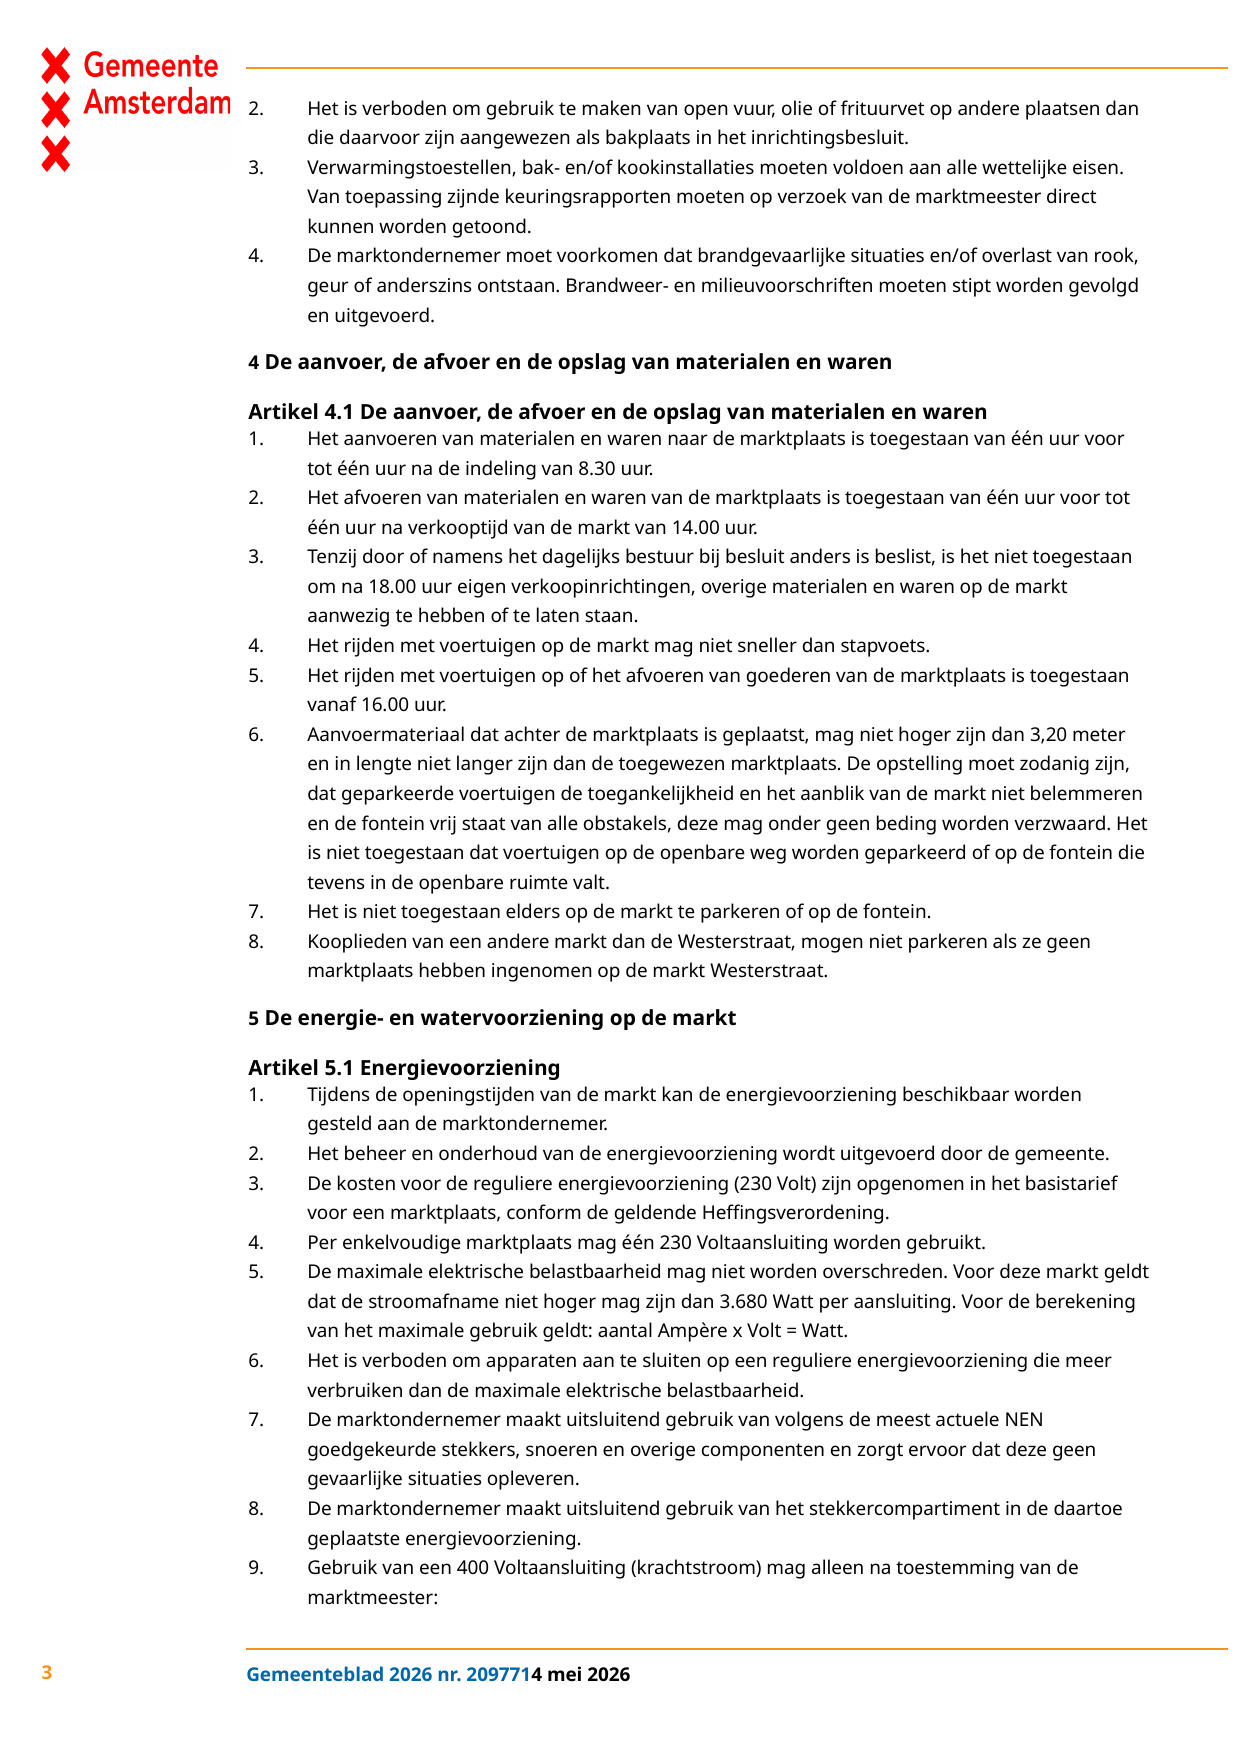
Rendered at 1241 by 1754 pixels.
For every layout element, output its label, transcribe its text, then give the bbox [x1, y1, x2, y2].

text 4 De aanvoer, de afvoer en de opslag van materialen en waren [248, 347, 1152, 376]
list Het is verboden om apparaten aan te sluiten op een reguliere energievoorziening die meer verbruiken dan de maximale elektrische belastbaarheid. [248, 1347, 1152, 1403]
text 5 De energie- en watervoorziening op de markt [248, 1003, 1152, 1032]
list Per enkelvoudige marktplaats mag één 230 Voltaansluiting worden gebruikt. [248, 1229, 1152, 1255]
picture [41, 47, 231, 172]
list De marktondernemer maakt uitsluitend gebruik van volgens de meest actuele NEN goedgekeurde stekkers, snoeren en overige componenten en zorgt ervoor dat deze geen gevaarlijke situaties opleveren. [248, 1406, 1152, 1491]
list De kosten voor de reguliere energievoorziening (230 Volt) zijn opgenomen in het basistarief voor een marktplaats, conform de geldende Heffingsverordening. [248, 1170, 1152, 1225]
list Tijdens de openingstijden van de markt kan de energievoorziening beschikbaar worden gesteld aan de marktondernemer. [248, 1081, 1152, 1136]
list Het rijden met voertuigen op de markt mag niet sneller dan stapvoets. [248, 632, 1152, 658]
list Het beheer en onderhoud van de energievoorziening wordt uitgevoerd door de gemeente. [248, 1140, 1152, 1166]
list De maximale elektrische belastbaarheid mag niet worden overschreden. Voor deze markt geldt dat de stroomafname niet hoger mag zijn dan 3.680 Watt per aansluiting. Voor de berekening van het maximale gebruik geldt: aantal Ampère x Volt = Watt. [248, 1258, 1152, 1343]
list De marktondernemer moet voorkomen dat brandgevaarlijke situaties en/of overlast van rook, geur of anderszins ontstaan. Brandweer- en milieuvoorschriften moeten stipt worden gevolgd en uitgevoerd. [248, 243, 1152, 328]
list Aanvoermateriaal dat achter de marktplaats is geplaatst, mag niet hoger zijn dan 3,20 meter en in lengte niet langer zijn dan de toegewezen marktplaats. De opstelling moet zodanig zijn, dat geparkeerde voertuigen de toegankelijkheid en het aanblik van de markt niet belemmeren en de fontein vrij staat van alle obstakels, deze mag onder geen beding worden verzwaard. Het is niet toegestaan dat voertuigen op de openbare weg worden geparkeerd of op de fontein die tevens in de openbare ruimte valt. [248, 721, 1152, 895]
text Artikel 5.1 Energievoorziening [248, 1053, 1152, 1081]
list Het rijden met voertuigen op of het afvoeren van goederen van de marktplaats is toegestaan vanaf 16.00 uur. [248, 662, 1152, 717]
list Gebruik van een 400 Voltaansluiting (krachtstroom) mag alleen na toestemming van de marktmeester: [248, 1554, 1152, 1610]
text Artikel 4.1 De aanvoer, de afvoer en de opslag van materialen en waren [248, 397, 1152, 425]
list Kooplieden van een andere markt dan de Westerstraat, mogen niet parkeren als ze geen marktplaats hebben ingenomen op de markt Westerstraat. [248, 928, 1152, 983]
list De marktondernemer maakt uitsluitend gebruik van het stekkercompartiment in de daartoe geplaatste energievoorziening. [248, 1495, 1152, 1551]
list Het is niet toegestaan elders op de markt te parkeren of op de fontein. [248, 898, 1152, 924]
list Verwarmingstoestellen, bak- en/of kookinstallaties moeten voldoen aan alle wettelijke eisen. Van toepassing zijnde keuringsrapporten moeten op verzoek van de marktmeester direct kunnen worden getoond. [248, 154, 1152, 239]
list Het is verboden om gebruik te maken van open vuur, olie of frituurvet op andere plaatsen dan die daarvoor zijn aangewezen als bakplaats in het inrichtingsbesluit. [248, 95, 1152, 150]
list Het aanvoeren van materialen en waren naar de marktplaats is toegestaan van één uur voor tot één uur na de indeling van 8.30 uur. [248, 425, 1152, 481]
list Tenzij door of namens het dagelijks bestuur bij besluit anders is beslist, is het niet toegestaan om na 18.00 uur eigen verkoopinrichtingen, overige materialen en waren op de markt aanwezig te hebben of te laten staan. [248, 543, 1152, 628]
list Het afvoeren van materialen en waren van de marktplaats is toegestaan van één uur voor tot één uur na verkooptijd van de markt van 14.00 uur. [248, 484, 1152, 540]
